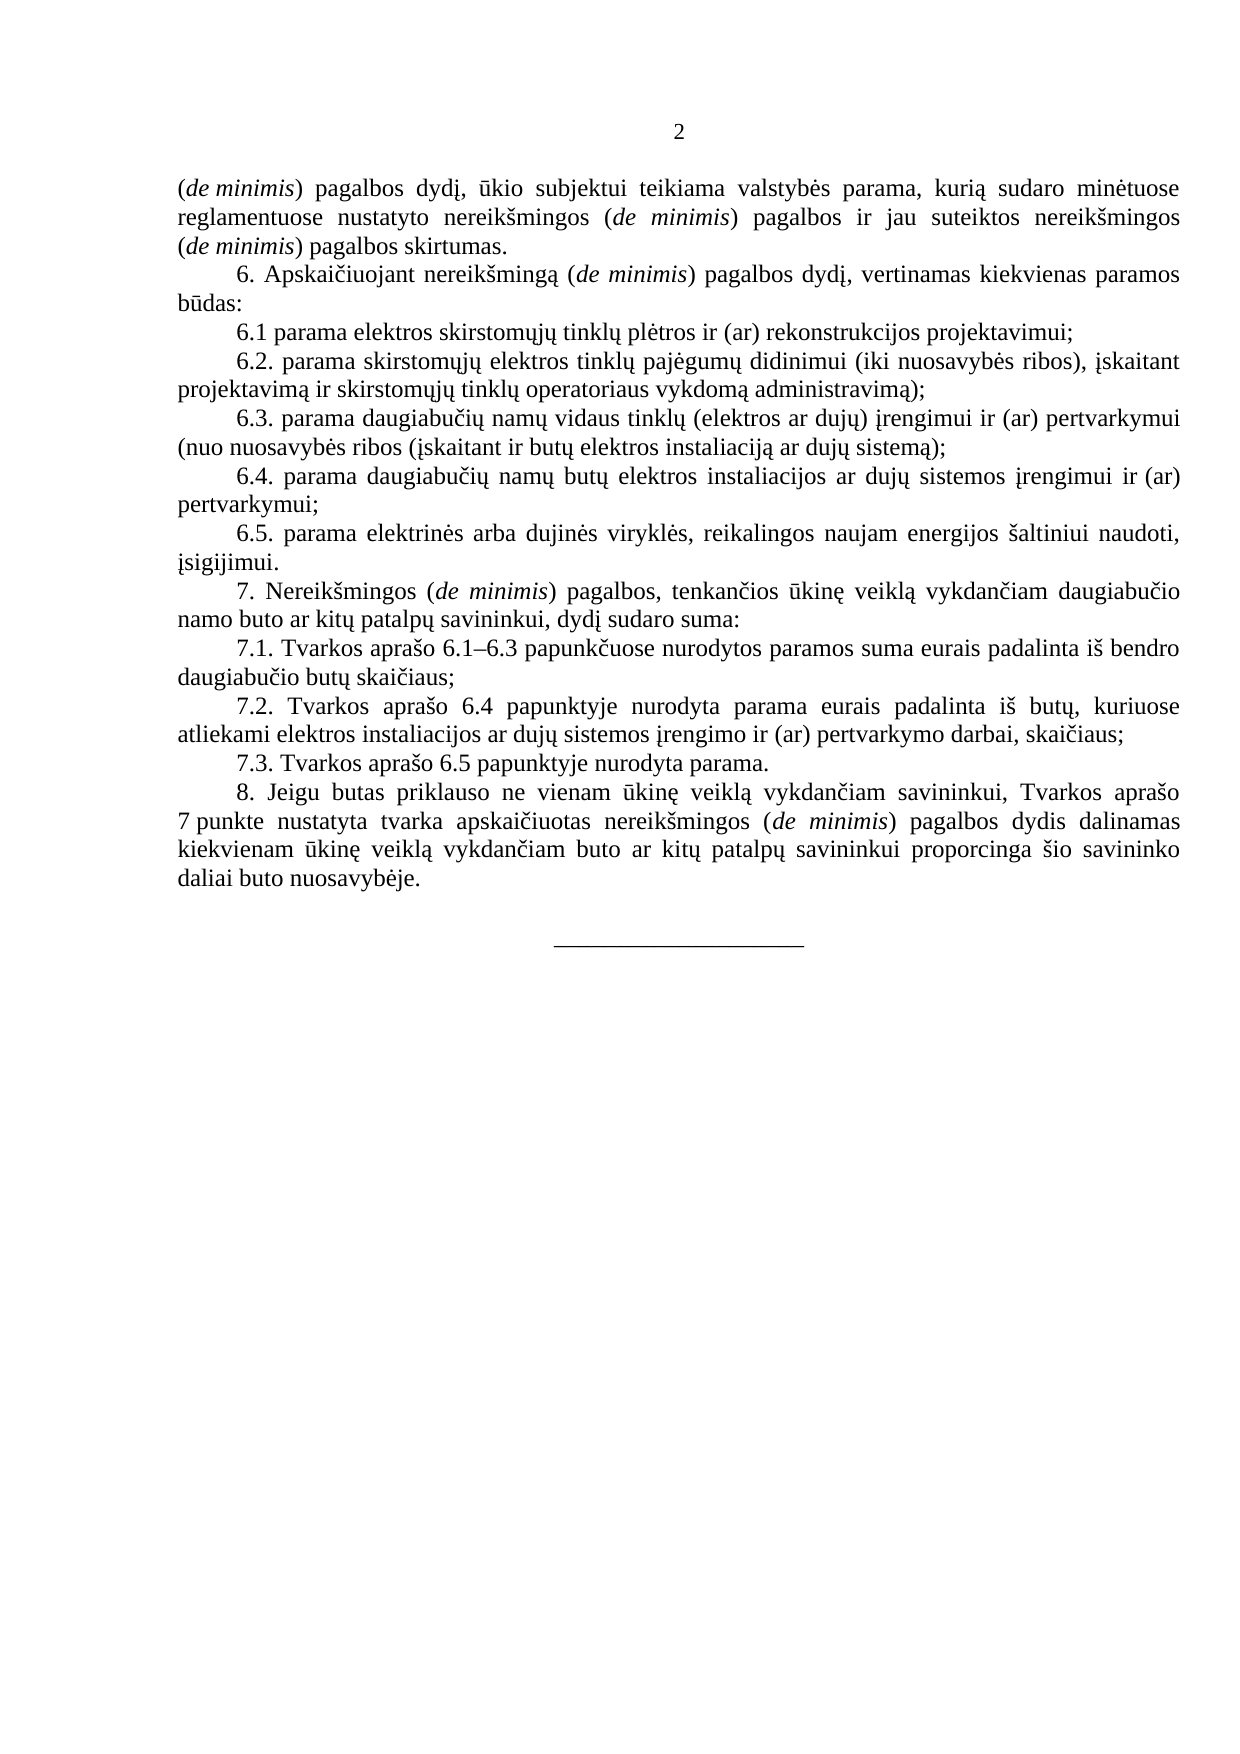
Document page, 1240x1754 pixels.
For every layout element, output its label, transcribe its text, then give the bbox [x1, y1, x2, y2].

text 6.2. parama skirstomųjų elektros tinklų pajėgumų didinimui (iki nuosavybės ribos), įskaitant projektavimą ir skirstomųjų tinklų operatoriaus vykdomą administravimą); [177, 346, 1181, 403]
text 7.1. Tvarkos aprašo 6.1–6.3 papunkčuose nurodytos paramos suma eurais padalinta iš bendro daugiabučio butų skaičiaus; [177, 633, 1181, 691]
text 6.4. parama daugiabučių namų butų elektros instaliacijos ar dujų sistemos įrengimui ir (ar) pertvarkymui; [177, 461, 1181, 518]
text 8. Jeigu butas priklauso ne vienam ūkinę veiklą vykdančiam savininkui, Tvarkos aprašo 7 punkte nustatyta tvarka apskaičiuotas nereikšmingos (de minimis) pagalbos dydis dalinamas kiekvienam ūkinę veiklą vykdančiam buto ar kitų patalpų savininkui proporcinga šio savininko daliai buto nuosavybėje. [177, 777, 1181, 892]
text 7.3. Tvarkos aprašo 6.5 papunktyje nurodyta parama. [177, 748, 1181, 777]
text ____________________ [177, 921, 1181, 949]
text (de minimis) pagalbos dydį, ūkio subjektui teikiama valstybės parama, kurią sudaro minėtuose reglamentuose nustatyto nereikšmingos (de minimis) pagalbos ir jau suteiktos nereikšmingos (de minimis) pagalbos skirtumas. [177, 173, 1181, 259]
text 6.1 parama elektros skirstomųjų tinklų plėtros ir (ar) rekonstrukcijos projektavimui; [177, 317, 1181, 346]
text 6.3. parama daugiabučių namų vidaus tinklų (elektros ar dujų) įrengimui ir (ar) pertvarkymui (nuo nuosavybės ribos (įskaitant ir butų elektros instaliaciją ar dujų sistemą); [177, 403, 1181, 461]
text 6.5. parama elektrinės arba dujinės viryklės, reikalingos naujam energijos šaltiniui naudoti, įsigijimui. [177, 518, 1181, 576]
text 7. Nereikšmingos (de minimis) pagalbos, tenkančios ūkinę veiklą vykdančiam daugiabučio namo buto ar kitų patalpų savininkui, dydį sudaro suma: [177, 576, 1181, 633]
text 7.2. Tvarkos aprašo 6.4 papunktyje nurodyta parama eurais padalinta iš butų, kuriuose atliekami elektros instaliacijos ar dujų sistemos įrengimo ir (ar) pertvarkymo darbai, skaičiaus; [177, 691, 1181, 748]
text 6. Apskaičiuojant nereikšmingą (de minimis) pagalbos dydį, vertinamas kiekvienas paramos būdas: [177, 259, 1181, 317]
